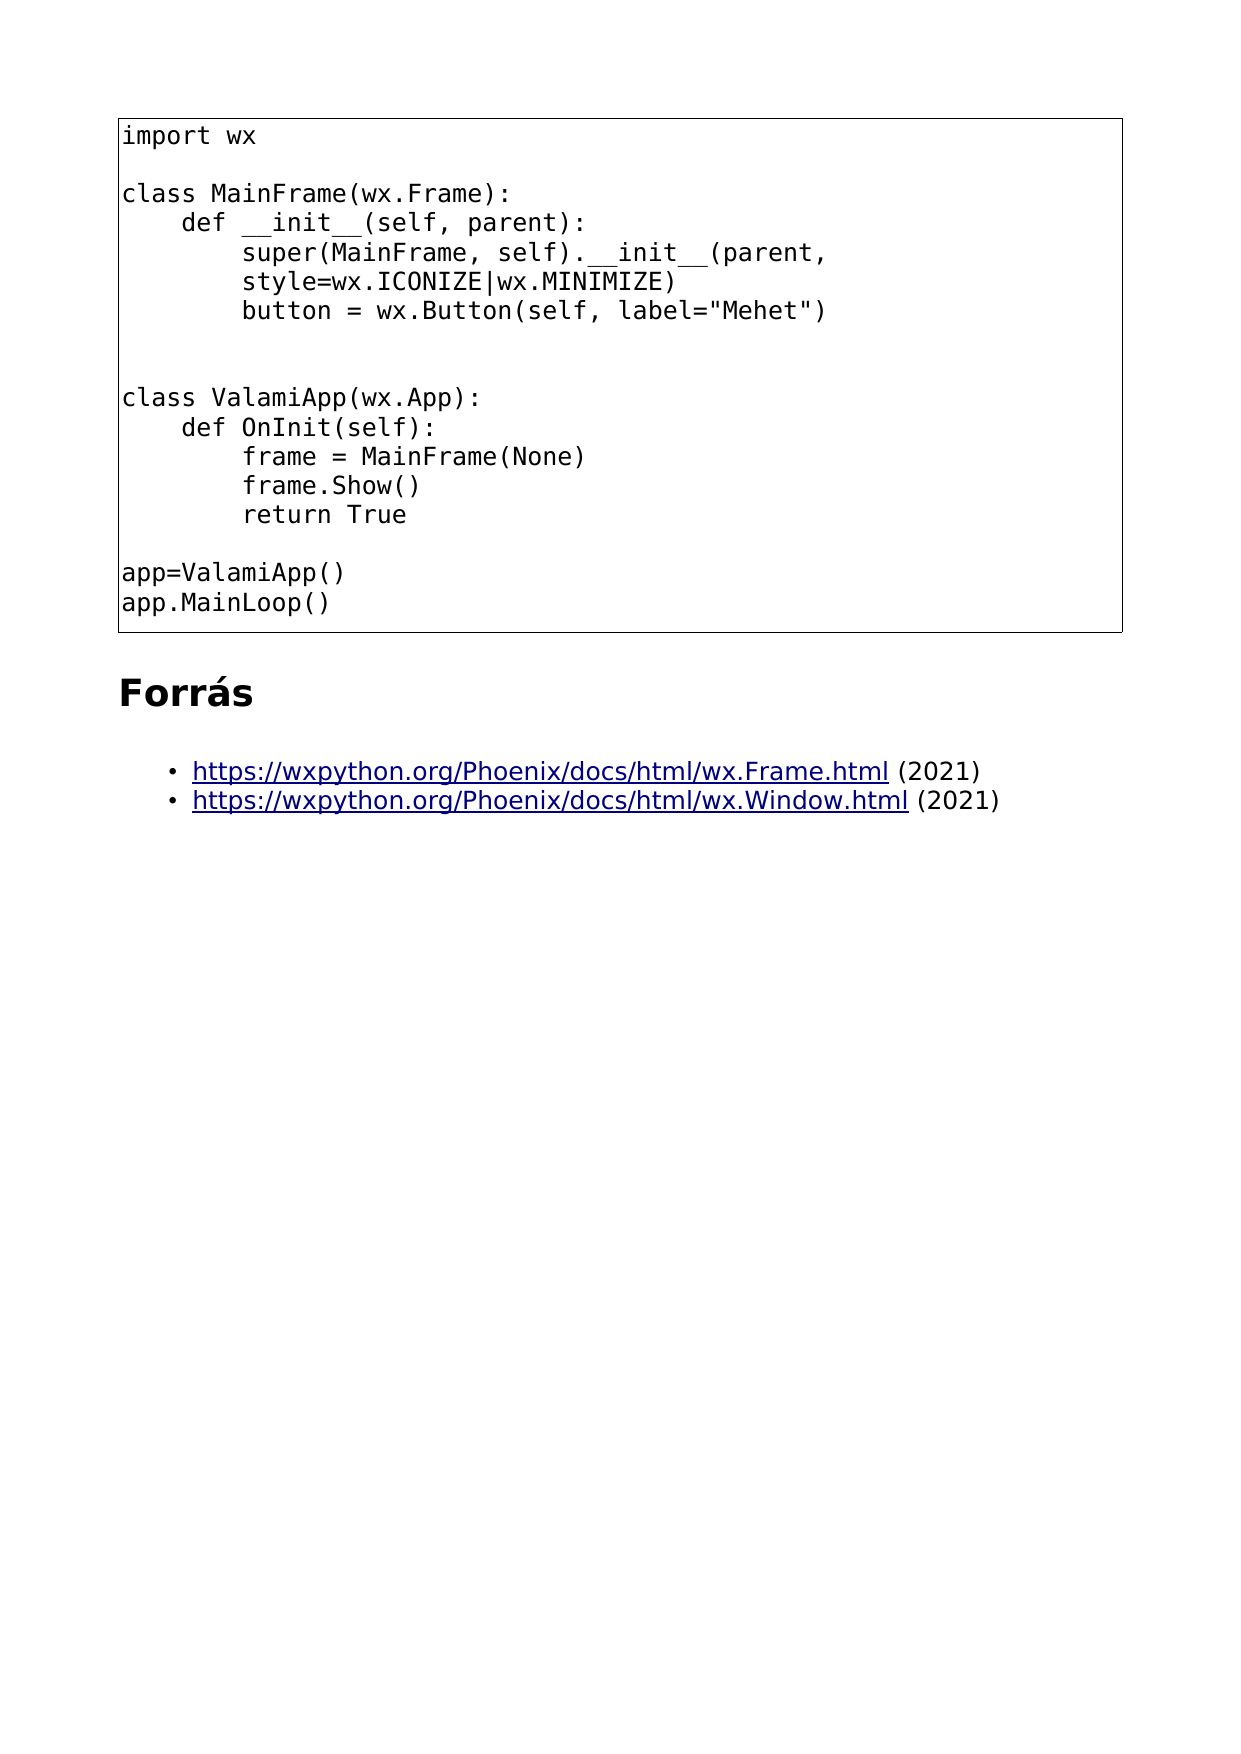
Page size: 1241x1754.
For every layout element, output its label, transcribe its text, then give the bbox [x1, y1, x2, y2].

list https://wxpython.org/Phoenix/docs/html/wx.Frame.html (2021) [177, 757, 1122, 786]
list https://wxpython.org/Phoenix/docs/html/wx.Window.html (2021) [177, 786, 1122, 816]
subtitle Forrás [118, 672, 1122, 715]
table_header import wx class MainFrame(wx.Frame): def __init__(self, parent): super(MainFrame, self).__init__(parent, style=wx.ICONIZE|wx.MINIMIZE) button = wx.Button(self, label="Mehet") class ValamiApp(wx.App): def OnInit(self): frame = MainFrame(None) frame.Show() return True app=ValamiApp() app.MainLoop() [119, 119, 1122, 632]
